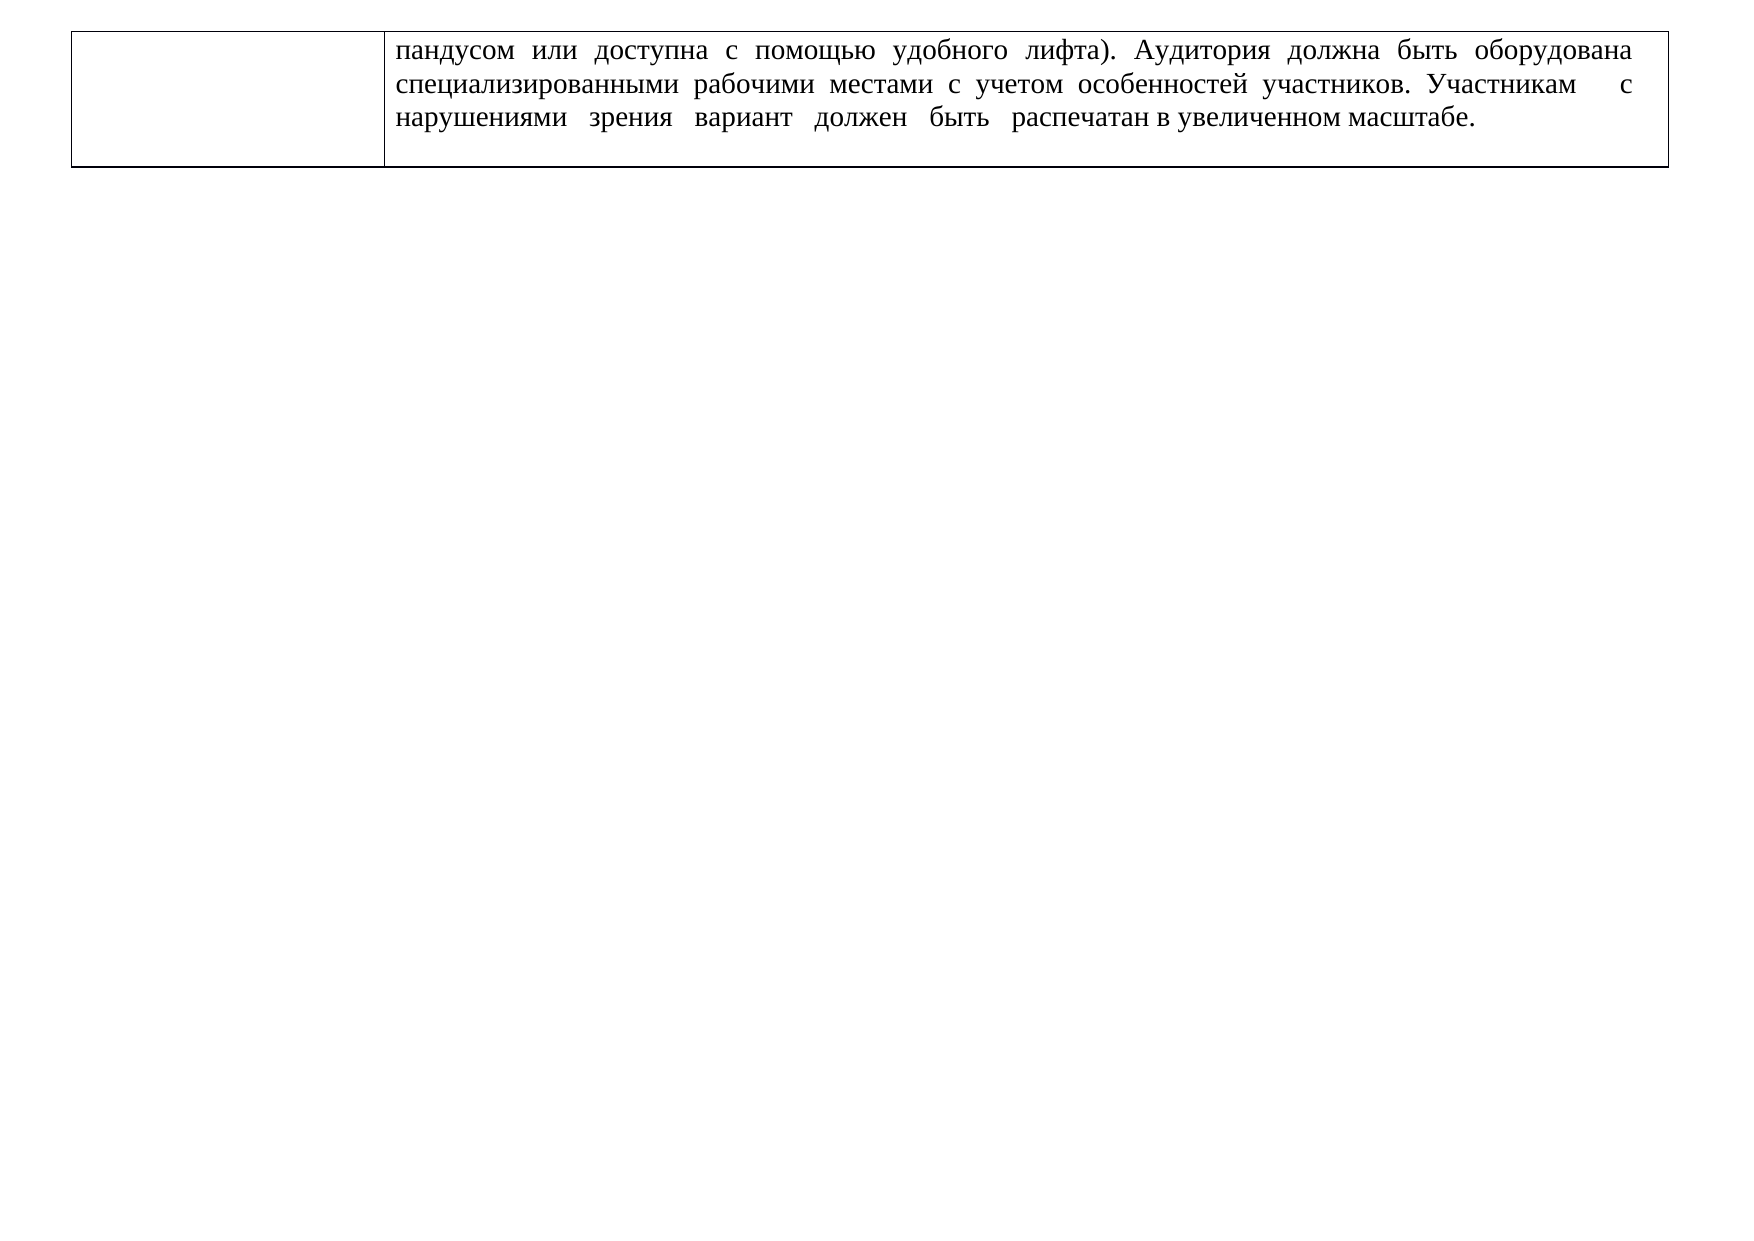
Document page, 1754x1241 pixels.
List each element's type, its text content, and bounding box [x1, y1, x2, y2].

table_cell [72, 32, 384, 166]
table_cell пандусом или доступна с помощью удобного лифта). Аудитория должна быть оборудована специализированными рабочими местами с учетом особенностей участников. Участникам с нарушениями зрения вариант должен быть распечатан в увеличенном масштабе. [385, 32, 1668, 166]
